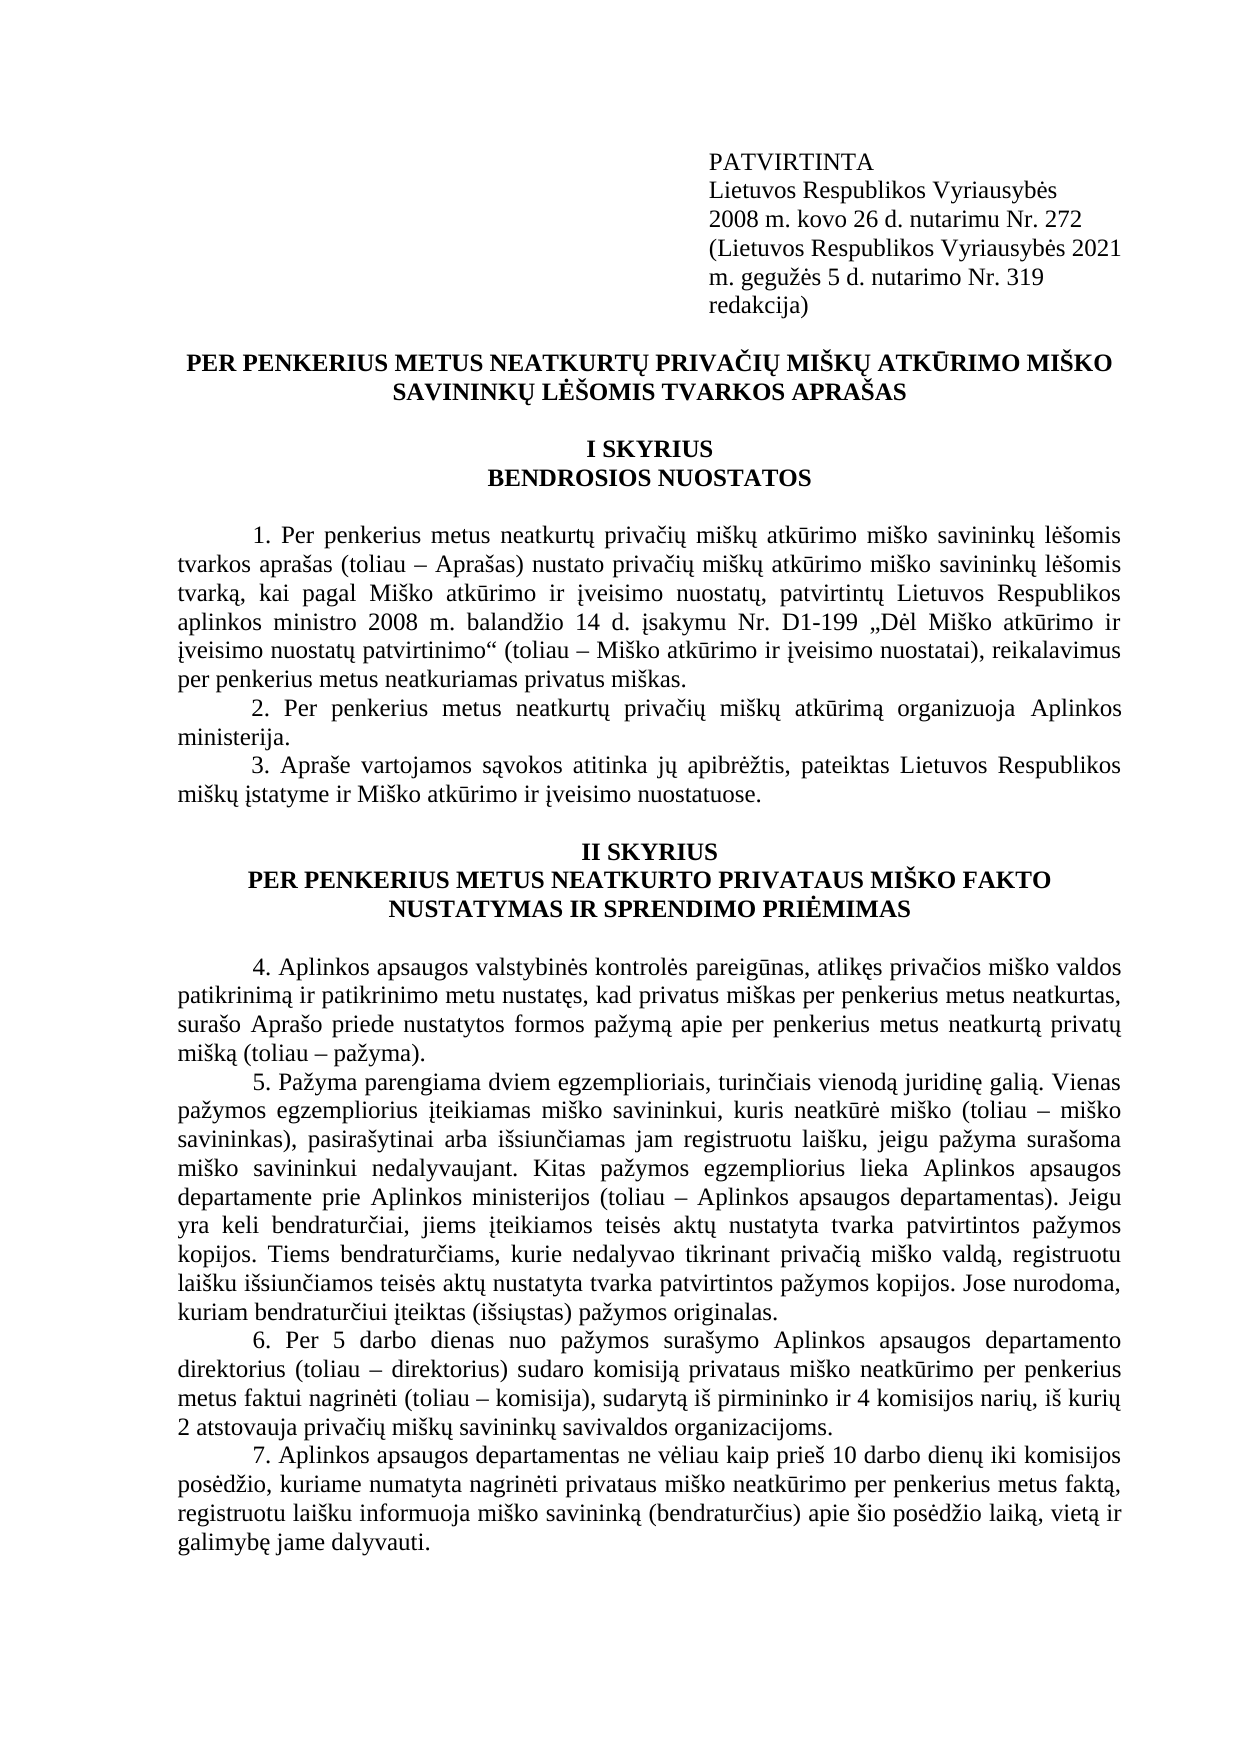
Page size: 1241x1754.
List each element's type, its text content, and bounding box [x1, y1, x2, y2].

text 2. Per penkerius metus neatkurtų privačių miškų atkūrimą organizuoja Aplinkos ministerija. [177, 693, 1122, 751]
text PATVIRTINTA Lietuvos Respublikos Vyriausybės [709, 147, 1122, 204]
text II SKYRIUS [177, 837, 1122, 866]
text Per penkerius metus neatkurtų privačių miškų atkūrimo miško savininkų lėšomis tvarkOS APRAŠAS [177, 348, 1122, 406]
text 3. Apraše vartojamos sąvokos atitinka jų apibrėžtis, pateiktas Lietuvos Respublikos miškų įstatyme ir Miško atkūrimo ir įveisimo nuostatuose. [177, 751, 1122, 808]
text 1. Per penkerius metus neatkurtų privačių miškų atkūrimo miško savininkų lėšomis tvarkos aprašas (toliau – Aprašas) nustato privačių miškų atkūrimo miško savininkų lėšomis tvarką, kai pagal Miško atkūrimo ir įveisimo nuostatų, patvirtintų Lietuvos Respublikos aplinkos ministro 2008 m. balandžio 14 d. įsakymu Nr. D1-199 „Dėl Miško atkūrimo ir įveisimo nuostatų patvirtinimo“ (toliau – Miško atkūrimo ir įveisimo nuostatai), reikalavimus per penkerius metus neatkuriamas privatus miškas. [177, 521, 1122, 693]
text PER PENKERIUS METUS NEATKURTO PRIVATAUS MIŠKO FAKTO NUSTATYMAS IR SPRENDIMO PRIĖMIMAS [177, 866, 1122, 923]
text I SKYRIUS [177, 434, 1122, 463]
text BENDROSIOS NUOSTATOS [177, 463, 1122, 492]
text 4. Aplinkos apsaugos valstybinės kontrolės pareigūnas, atlikęs privačios miško valdos patikrinimą ir patikrinimo metu nustatęs, kad privatus miškas per penkerius metus neatkurtas, surašo Aprašo priede nustatytos formos pažymą apie per penkerius metus neatkurtą privatų mišką (toliau – pažyma). [177, 952, 1122, 1067]
text redakcija) [709, 291, 1122, 319]
text (Lietuvos Respublikos Vyriausybės 2021 m. gegužės 5 d. nutarimo Nr. 319 [709, 233, 1122, 291]
text 5. Pažyma parengiama dviem egzemplioriais, turinčiais vienodą juridinę galią. Vienas pažymos egzempliorius įteikiamas miško savininkui, kuris neatkūrė miško (toliau – miško savininkas), pasirašytinai arba išsiunčiamas jam registruotu laišku, jeigu pažyma surašoma miško savininkui nedalyvaujant. Kitas pažymos egzempliorius lieka Aplinkos apsaugos departamente prie Aplinkos ministerijos (toliau – Aplinkos apsaugos departamentas). Jeigu yra keli bendraturčiai, jiems įteikiamos teisės aktų nustatyta tvarka patvirtintos pažymos kopijos. Tiems bendraturčiams, kurie nedalyvao tikrinant privačią miško valdą, registruotu laišku išsiunčiamos teisės aktų nustatyta tvarka patvirtintos pažymos kopijos. Jose nurodoma, kuriam bendraturčiui įteiktas (išsiųstas) pažymos originalas. [177, 1067, 1122, 1326]
text 7. Aplinkos apsaugos departamentas ne vėliau kaip prieš 10 darbo dienų iki komisijos posėdžio, kuriame numatyta nagrinėti privataus miško neatkūrimo per penkerius metus faktą, registruotu laišku informuoja miško savininką (bendraturčius) apie šio posėdžio laiką, vietą ir galimybę jame dalyvauti. [177, 1441, 1122, 1556]
text 6. Per 5 darbo dienas nuo pažymos surašymo Aplinkos apsaugos departamento direktorius (toliau – direktorius) sudaro komisiją privataus miško neatkūrimo per penkerius metus faktui nagrinėti (toliau – komisija), sudarytą iš pirmininko ir 4 komisijos narių, iš kurių 2 atstovauja privačių miškų savininkų savivaldos organizacijoms. [177, 1326, 1122, 1441]
text 2008 m. kovo 26 d. nutarimu Nr. 272 [709, 204, 1122, 233]
